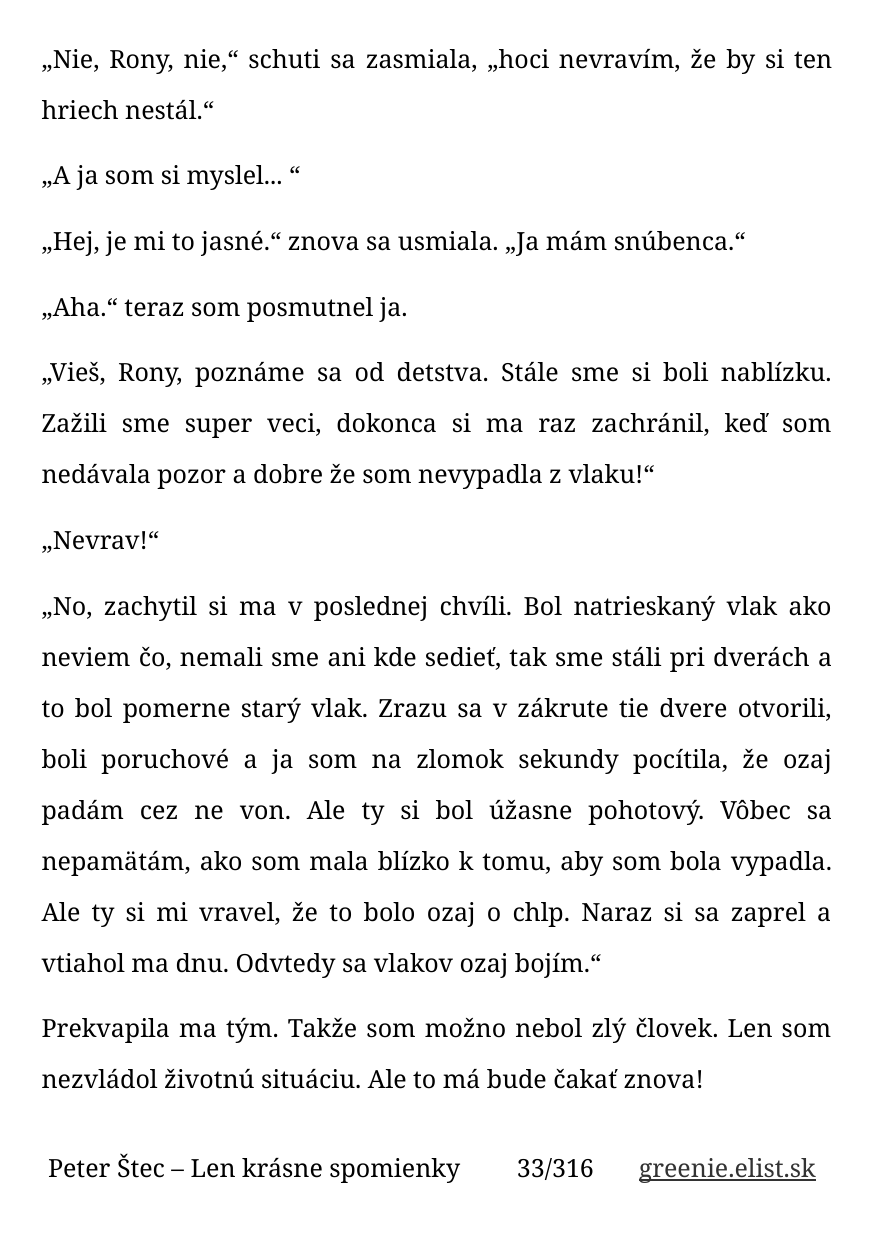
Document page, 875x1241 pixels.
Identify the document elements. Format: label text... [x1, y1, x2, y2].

text „A ja som si myslel... “ [41, 158, 833, 192]
text „Vieš, Rony, poznáme sa od detstva. Stále sme si boli nablízku. Zažili sme super veci, dokonca si ma raz zachránil, keď som nedávala pozor a dobre že som nevypadla z vlaku!“ [41, 355, 833, 491]
text Prekvapila ma tým. Takže som možno nebol zlý človek. Len som nezvládol životnú situáciu. Ale to má bude čakať znova! [41, 1011, 833, 1096]
text „Nevrav!“ [41, 523, 833, 557]
text „Nie, Rony, nie,“ schuti sa zasmiala, „hoci nevravím, že by si ten hriech nestál.“ [41, 41, 833, 126]
text „No, zachytil si ma v poslednej chvíli. Bol natrieskaný vlak ako neviem čo, nemali sme ani kde sedieť, tak sme stáli pri dverách a to bol pomerne starý vlak. Zrazu sa v zákrute tie dvere otvorili, boli poruchové a ja som na zlomok sekundy pocítila, že ozaj padám cez ne von. Ale ty si bol úžasne pohotový. Vôbec sa nepamätám, ako som mala blízko k tomu, aby som bola vypadla. Ale ty si mi vravel, že to bolo ozaj o chlp. Naraz si sa zaprel a vtiahol ma dnu. Odvtedy sa vlakov ozaj bojím.“ [41, 588, 833, 979]
text „Aha.“ teraz som posmutnel ja. [41, 289, 833, 323]
text „Hej, je mi to jasné.“ znova sa usmiala. „Ja mám snúbenca.“ [41, 224, 833, 258]
